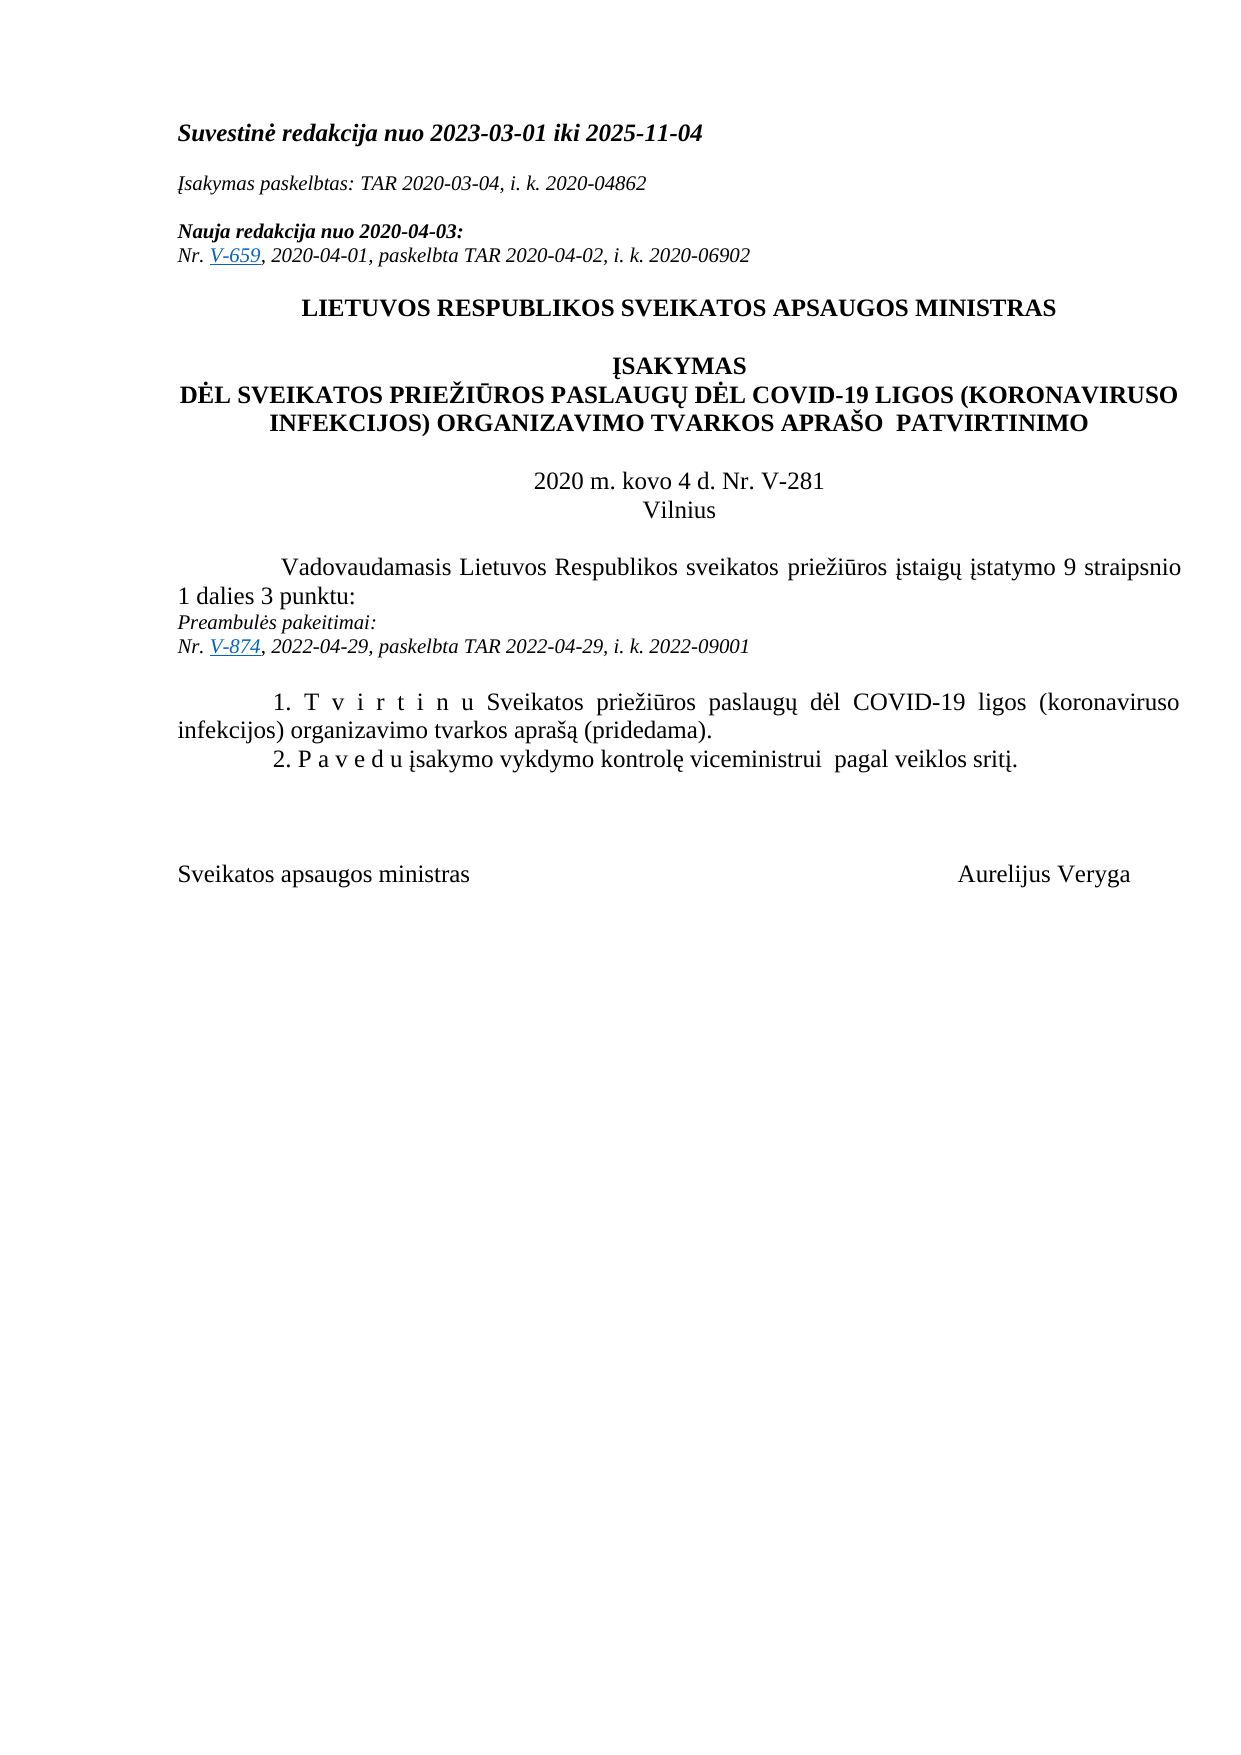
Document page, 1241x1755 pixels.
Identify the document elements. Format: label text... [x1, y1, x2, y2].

text Įsakymas paskelbtas: TAR 2020-03-04, i. k. 2020-04862 [177, 171, 1181, 195]
text Nr. V-874, 2022-04-29, paskelbta TAR 2022-04-29, i. k. 2022-09001 [177, 634, 1181, 658]
text Vilnius [177, 495, 1181, 523]
text LIETUVOS RESPUBLIKOS SVEIKATOS APSAUGOS MINISTRAS [177, 293, 1181, 322]
text 2. P a v e d u įsakymo vykdymo kontrolę viceministrui pagal veiklos sritį. [177, 744, 1181, 773]
text ĮSAKYMAS [177, 351, 1181, 380]
text Sveikatos apsaugos ministras Aurelijus Veryga [177, 859, 1181, 888]
text Preambulės pakeitimai: [177, 610, 1181, 634]
text Suvestinė redakcija nuo 2023-03-01 iki 2025-11-04 [177, 118, 1181, 147]
text 2020 m. kovo 4 d. Nr. V-281 [177, 466, 1181, 495]
text 1. T v i r t i n u Sveikatos priežiūros paslaugų dėl COVID-19 ligos (koronaviruso infekcijos) organizavimo tvarkos aprašą (pridedama). [177, 687, 1181, 744]
text DĖL SVEIKATOS PRIEŽIŪROS PASLAUGŲ DĖL COVID-19 LIGOS (KORONAVIRUSO INFEKCIJOS) ORGANIZAVIMO TVARKOS APRAŠO PATVIRTINIMO [177, 380, 1181, 437]
text Vadovaudamasis Lietuvos Respublikos sveikatos priežiūros įstaigų įstatymo 9 straipsnio 1 dalies 3 punktu: [177, 552, 1181, 610]
text Nr. V-659, 2020-04-01, paskelbta TAR 2020-04-02, i. k. 2020-06902 [177, 243, 1181, 267]
text Nauja redakcija nuo 2020-04-03: [177, 219, 1181, 243]
